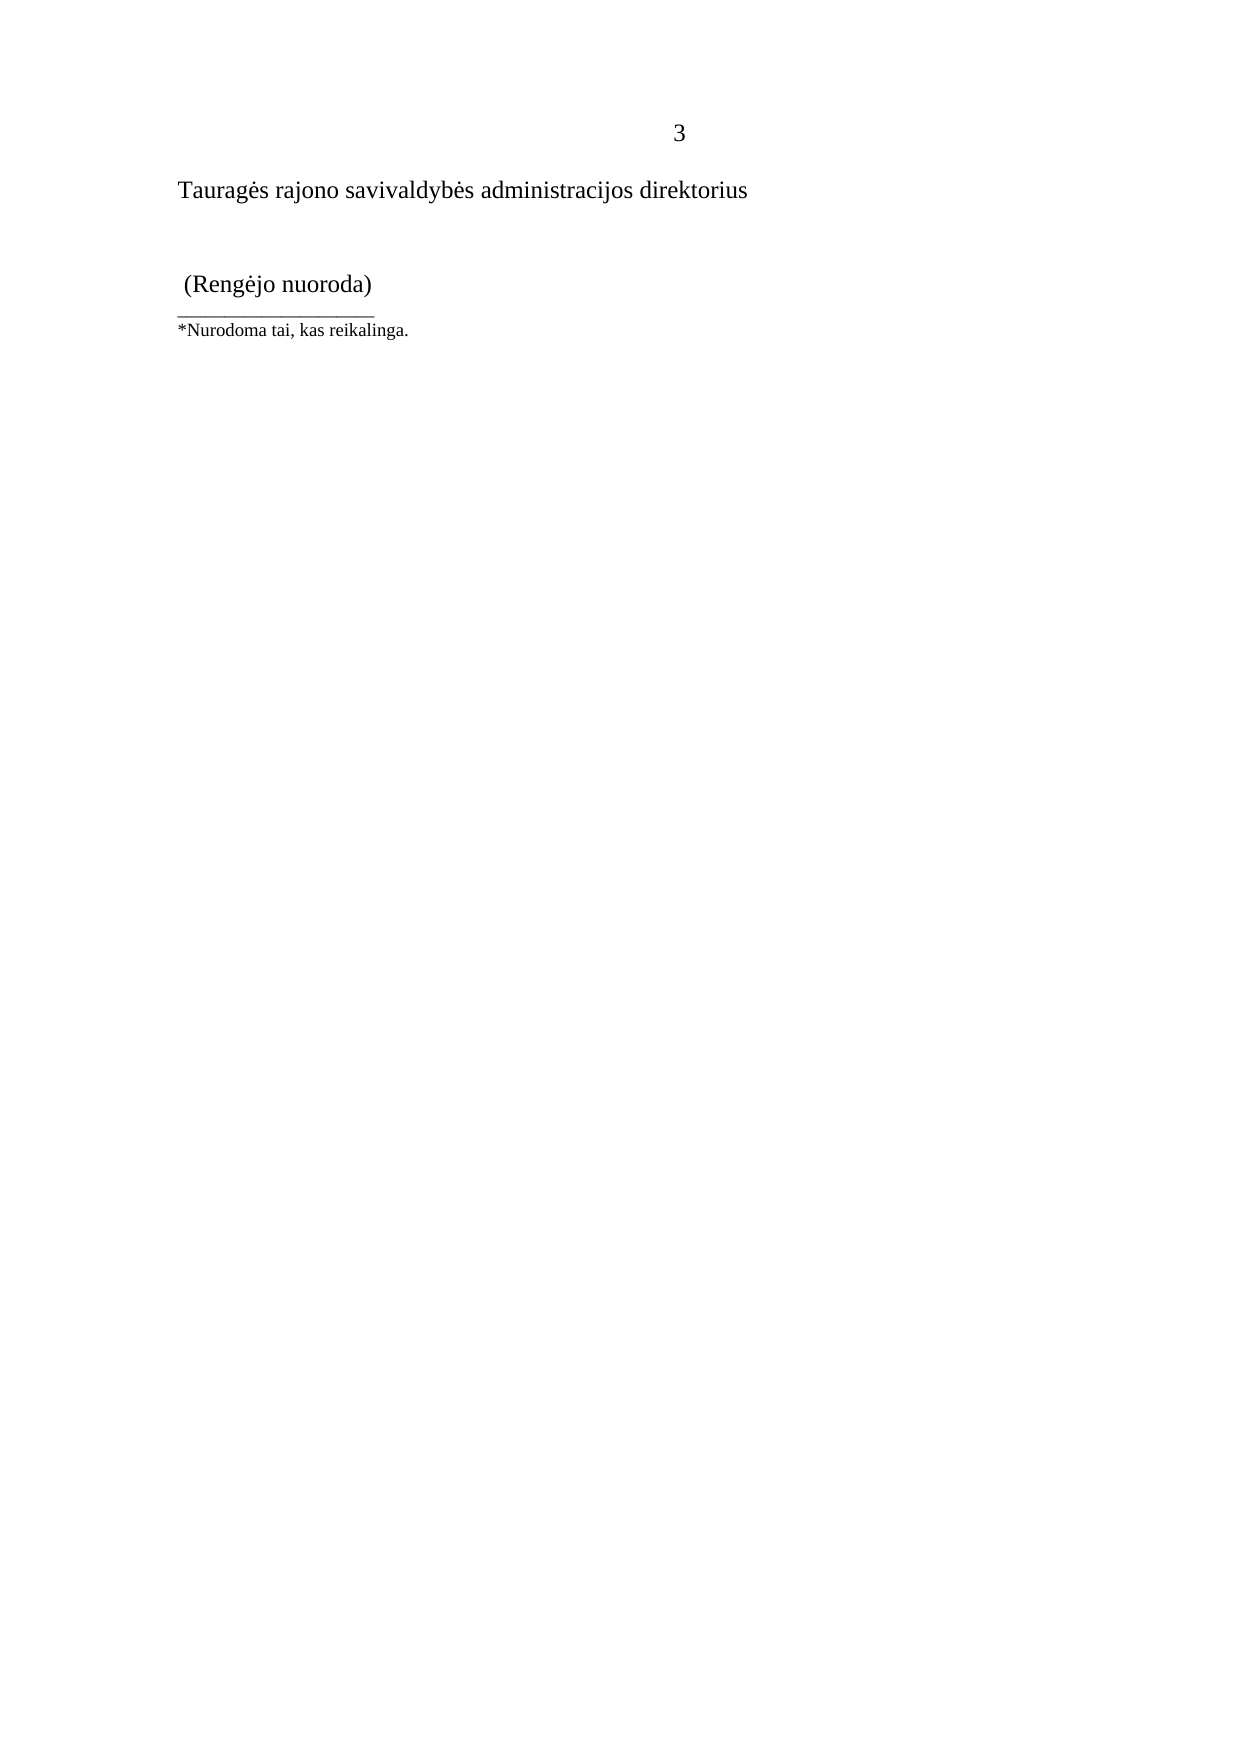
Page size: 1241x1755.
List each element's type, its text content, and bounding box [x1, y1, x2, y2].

text _____________________ [177, 298, 1181, 319]
text Tauragės rajono savivaldybės administracijos direktorius [177, 176, 1181, 204]
text *Nurodoma tai, kas reikalinga. [177, 319, 1181, 341]
text (Rengėjo nuoroda) [177, 269, 1181, 298]
